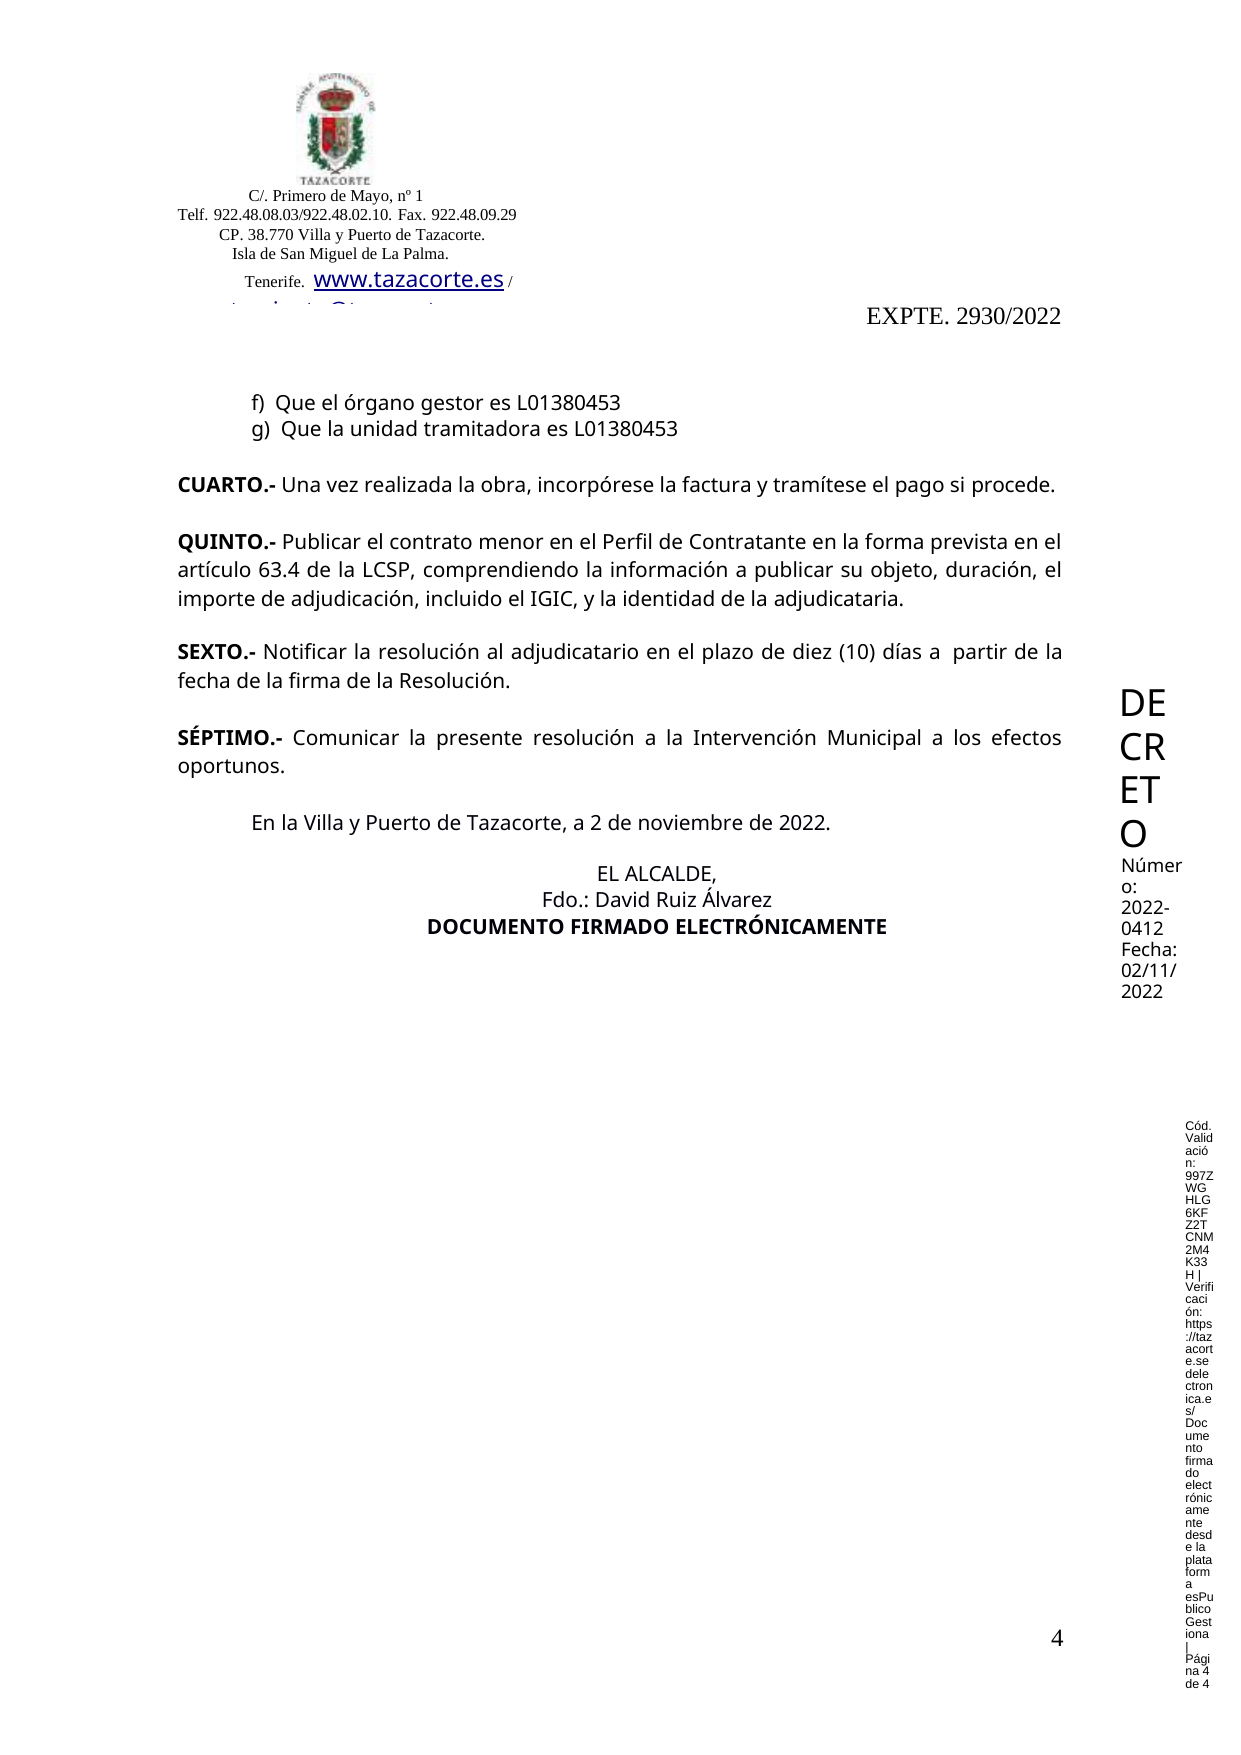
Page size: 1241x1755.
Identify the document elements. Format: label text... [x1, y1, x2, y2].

text SEXTO.- Notificar la resolución al adjudicatario en el plazo de diez (10) días a partir de la fecha de la firma de la Resolución. [177, 637, 1063, 694]
text SÉPTIMO.- Comunicar la presente resolución a la Intervención Municipal a los efectos oportunos. [177, 723, 1063, 779]
text Cód. Validación: 997ZWGHLG6KFZ2TCNM2M4K33H | Verificación: https://tazacorte.sedelectronica.es/ Documento firmado electrónicamente desde la plataforma esPublico Gestiona | Página 4 de 4 [1185, 1121, 1214, 1691]
text DECRETO [1119, 682, 1185, 856]
list Que la unidad tramitadora es L01380453 [251, 416, 1191, 441]
text DOCUMENTO FIRMADO ELECTRÓNICAMENTE [123, 912, 1117, 941]
text CUARTO.- Una vez realizada la obra, incorpórese la factura y tramítese el pago si procede. [177, 470, 1063, 498]
text Número: 2022-0412 Fecha: 02/11/2022 [1121, 856, 1185, 1002]
text En la Villa y Puerto de Tazacorte, a 2 de noviembre de 2022. [251, 808, 1117, 836]
text QUINTO.- Publicar el contrato menor en el Perfil de Contratante en la forma prevista en el artículo 63.4 de la LCSP, comprendiendo la información a publicar su objeto, duración, el importe de adjudicación, incluido el IGIC, y la identidad de la adjudicataria. [177, 527, 1063, 612]
list Que el órgano gestor es L01380453 [251, 391, 1191, 416]
text EL ALCALDE, [123, 862, 1117, 887]
text [1117, 679, 1185, 1027]
text Fdo.: David Ruiz Álvarez [123, 887, 1117, 912]
